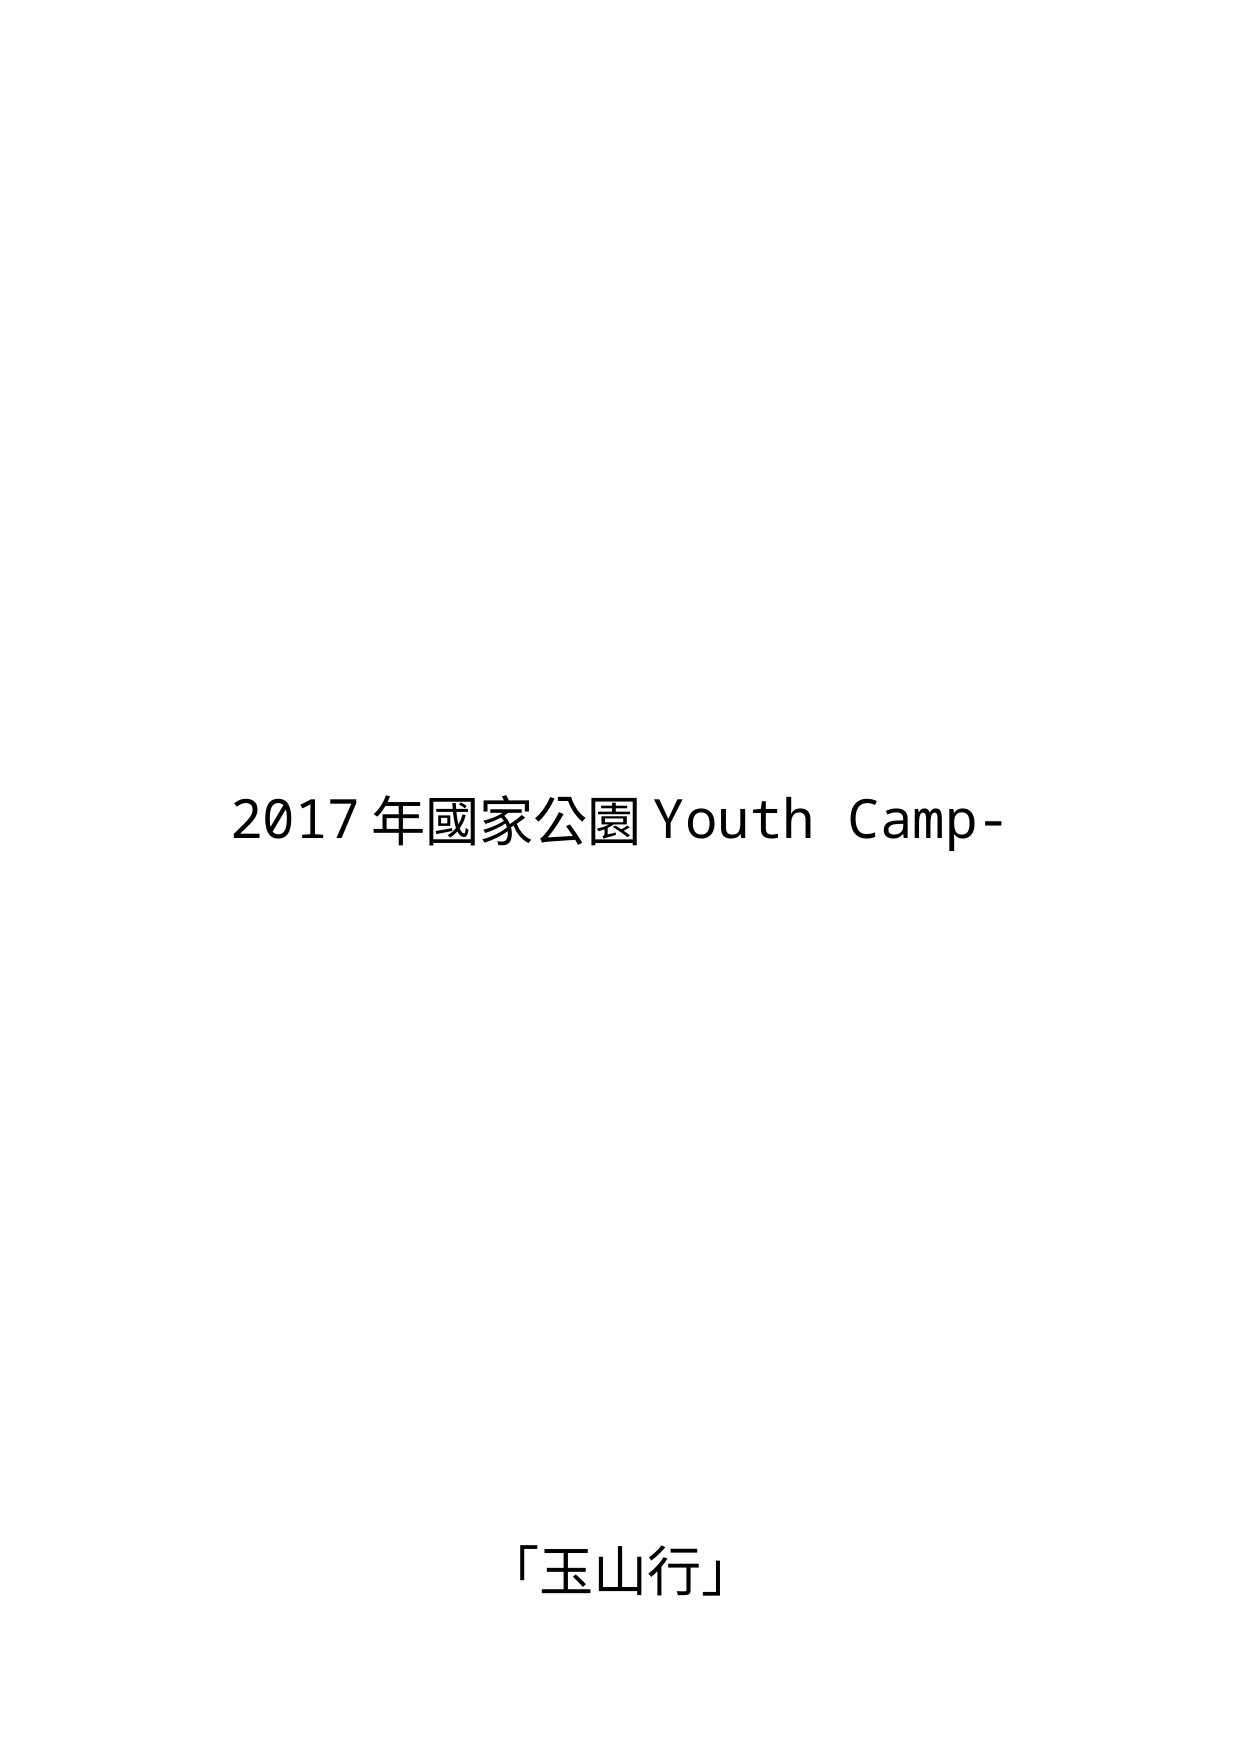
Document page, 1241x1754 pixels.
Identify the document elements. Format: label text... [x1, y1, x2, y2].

text 2017年國家公園Youth Camp- [112, 744, 1128, 869]
text 「玉山行」 [112, 1494, 1128, 1619]
